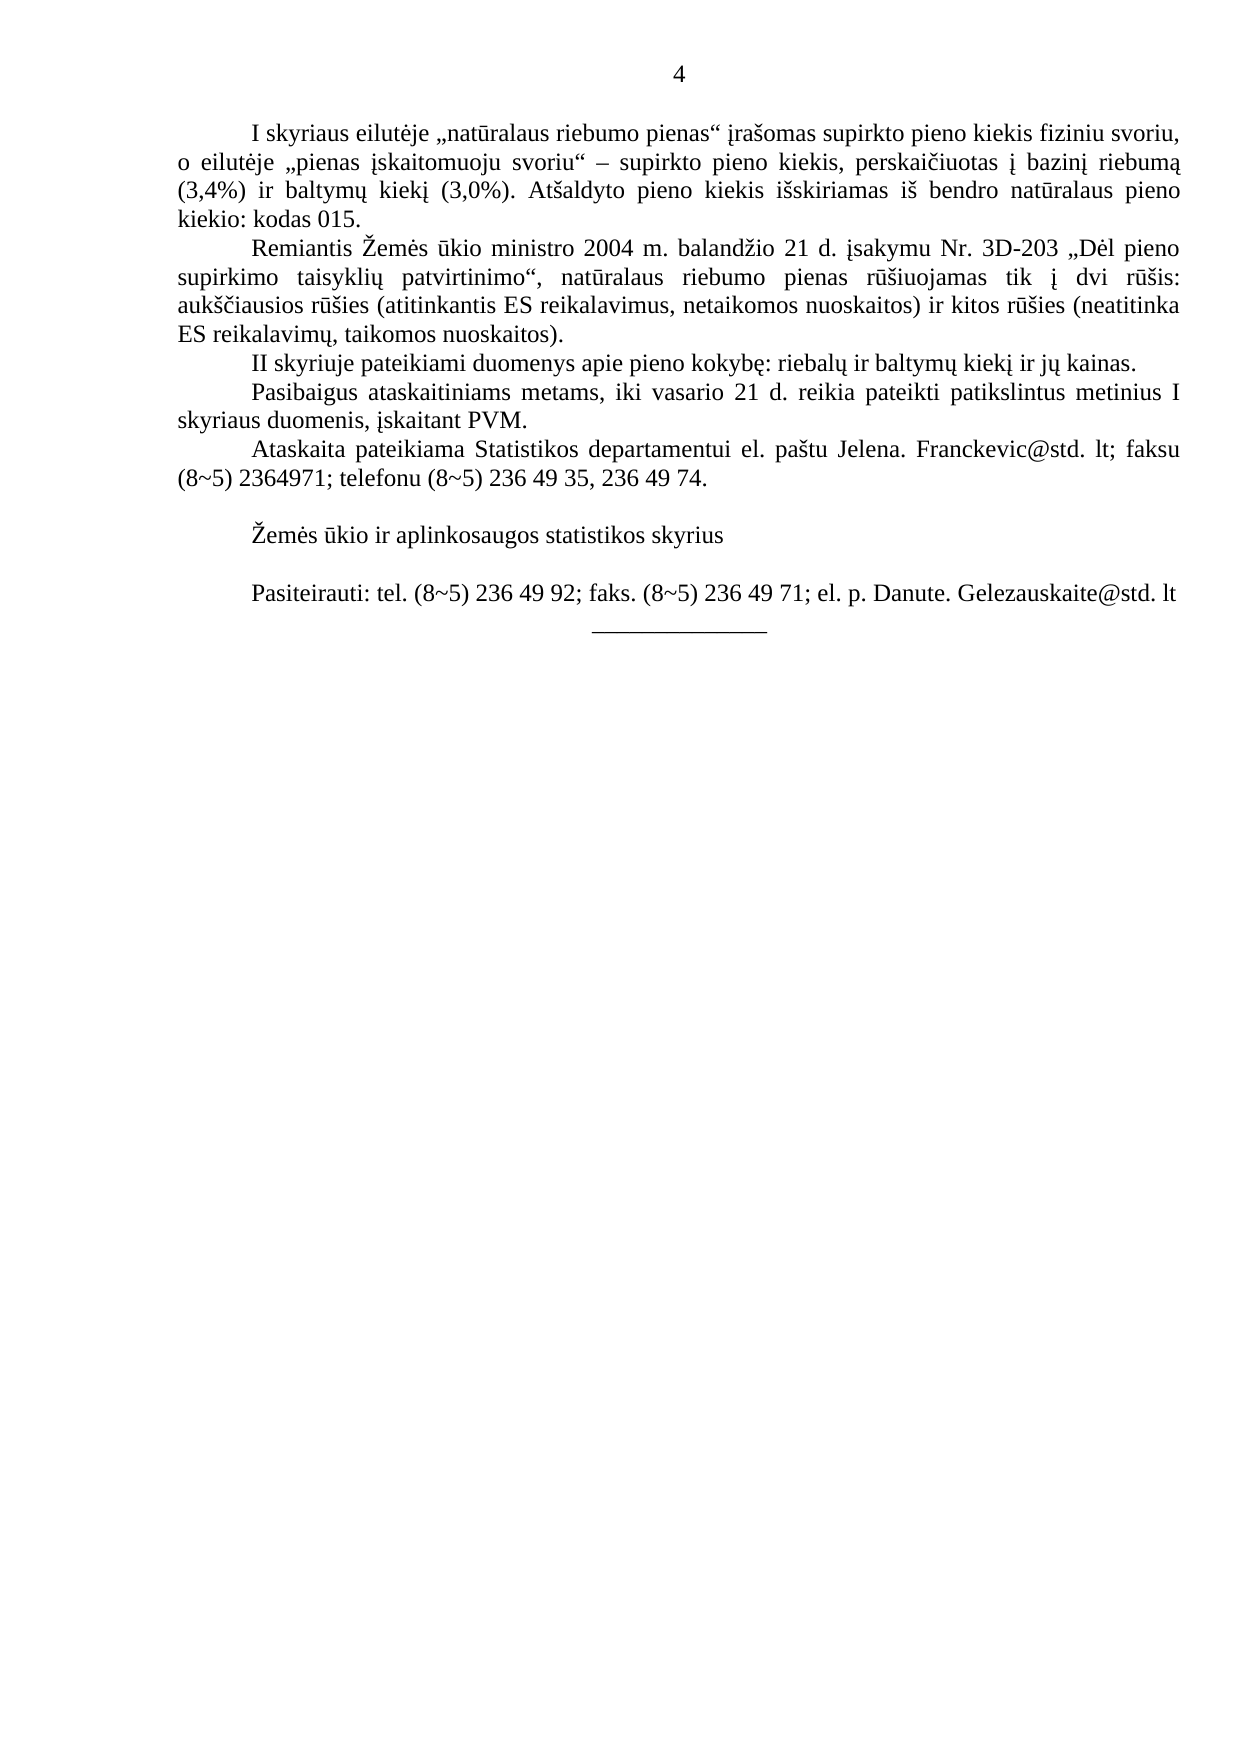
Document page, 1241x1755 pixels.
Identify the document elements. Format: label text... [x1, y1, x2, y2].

text II skyriuje pateikiami duomenys apie pieno kokybę: riebalų ir baltymų kiekį ir jų kainas. [177, 348, 1181, 377]
text Žemės ūkio ir aplinkosaugos statistikos skyrius [177, 521, 1181, 549]
text I skyriaus eilutėje „natūralaus riebumo pienas“ įrašomas supirkto pieno kiekis fiziniu svoriu, o eilutėje „pienas įskaitomuoju svoriu“ – supirkto pieno kiekis, perskaičiuotas į bazinį riebumą (3,4%) ir baltymų kiekį (3,0%). Atšaldyto pieno kiekis išskiriamas iš bendro natūralaus pieno kiekio: kodas 015. [177, 118, 1181, 233]
text Pasibaigus ataskaitiniams metams, iki vasario 21 d. reikia pateikti patikslintus metinius I skyriaus duomenis, įskaitant PVM. [177, 377, 1181, 434]
text Remiantis Žemės ūkio ministro 2004 m. balandžio 21 d. įsakymu Nr. 3D-203 „Dėl pieno supirkimo taisyklių patvirtinimo“, natūralaus riebumo pienas rūšiuojamas tik į dvi rūšis: aukščiausios rūšies (atitinkantis ES reikalavimus, netaikomos nuoskaitos) ir kitos rūšies (neatitinka ES reikalavimų, taikomos nuoskaitos). [177, 233, 1181, 348]
text Ataskaita pateikiama Statistikos departamentui el. paštu Jelena. Franckevic@std. lt; faksu (8~5) 2364971; telefonu (8~5) 236 49 35, 236 49 74. [177, 434, 1181, 492]
text ______________ [177, 607, 1181, 636]
text Pasiteirauti: tel. (8~5) 236 49 92; faks. (8~5) 236 49 71; el. p. Danute. Gelezauskaite@std. lt [177, 578, 1181, 607]
